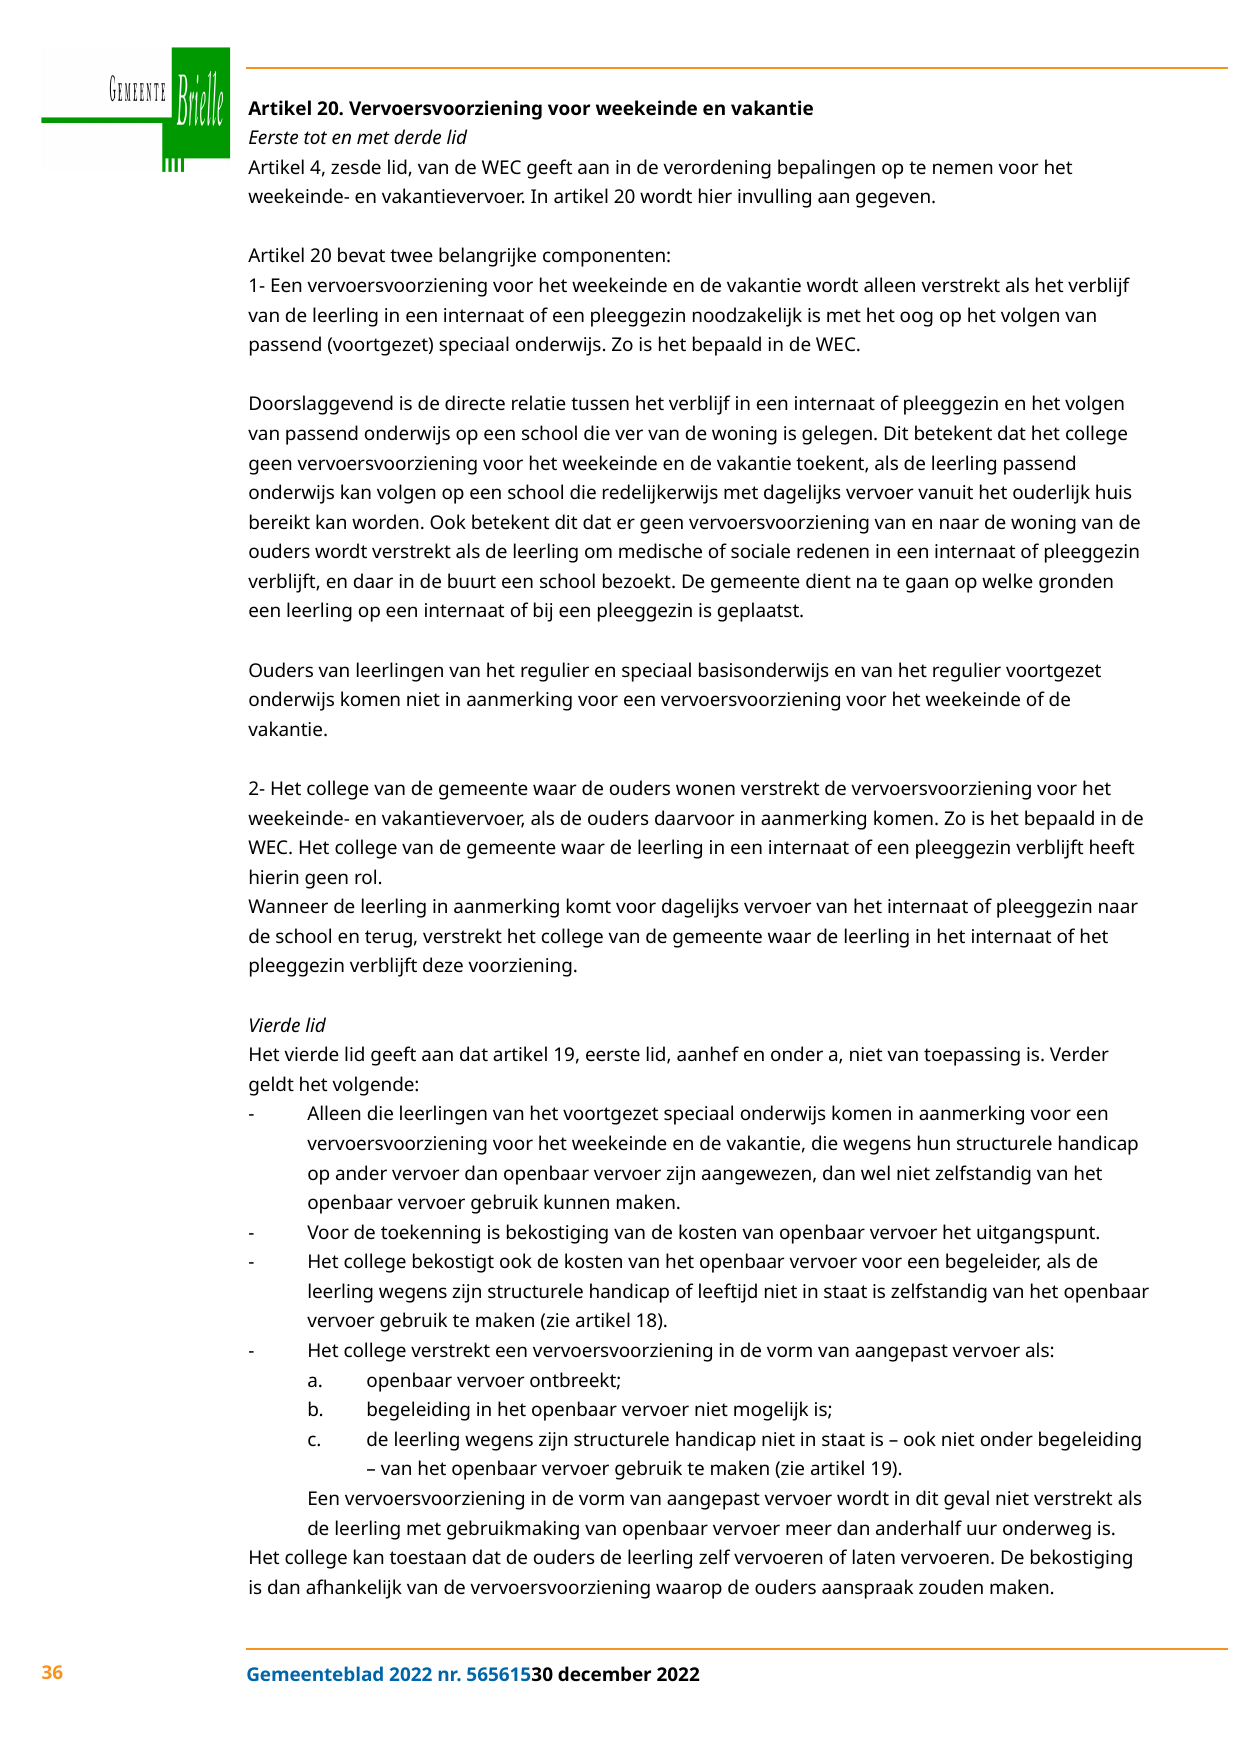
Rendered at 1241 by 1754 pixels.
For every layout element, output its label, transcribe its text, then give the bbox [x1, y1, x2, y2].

list openbaar vervoer ontbreekt; [307, 1367, 1152, 1393]
text Doorslaggevend is de directe relatie tussen het verblijf in een internaat of pleeggezin en het volgen van passend onderwijs op een school die ver van de woning is gelegen. Dit betekent dat het college geen vervoersvoorziening voor het weekeinde en de vakantie toekent, als de leerling passend onderwijs kan volgen op een school die redelijkerwijs met dagelijks vervoer vanuit het ouderlijk huis bereikt kan worden. Ook betekent dit dat er geen vervoersvoorziening van en naar de woning van de ouders wordt verstrekt als de leerling om medische of sociale redenen in een internaat of pleeggezin verblijft, en daar in de buurt een school bezoekt. De gemeente dient na te gaan op welke gronden een leerling op een internaat of bij een pleeggezin is geplaatst. [248, 391, 1152, 623]
text Artikel 20 bevat twee belangrijke componenten: [248, 243, 1152, 268]
text Het college kan toestaan dat de ouders de leerling zelf vervoeren of laten vervoeren. De bekostiging is dan afhankelijk van de vervoersvoorziening waarop de ouders aanspraak zouden maken. [248, 1544, 1152, 1600]
text Ouders van leerlingen van het regulier en speciaal basisonderwijs en van het regulier voortgezet onderwijs komen niet in aanmerking voor een vervoersvoorziening voor het weekeinde of de vakantie. [248, 657, 1152, 742]
picture [41, 47, 231, 172]
text Vierde lid [248, 1012, 1152, 1038]
list begeleiding in het openbaar vervoer niet mogelijk is; [307, 1396, 1152, 1422]
text 1- Een vervoersvoorziening voor het weekeinde en de vakantie wordt alleen verstrekt als het verblijf van de leerling in een internaat of een pleeggezin noodzakelijk is met het oog op het volgen van passend (voortgezet) speciaal onderwijs. Zo is het bepaald in de WEC. [248, 272, 1152, 357]
text Wanneer de leerling in aanmerking komt voor dagelijks vervoer van het internaat of pleeggezin naar de school en terug, verstrekt het college van de gemeente waar de leerling in het internaat of het pleeggezin verblijft deze voorziening. [248, 893, 1152, 978]
list Het college bekostigt ook de kosten van het openbaar vervoer voor een begeleider, als de leerling wegens zijn structurele handicap of leeftijd niet in staat is zelfstandig van het openbaar vervoer gebruik te maken (zie artikel 18). [248, 1248, 1152, 1333]
list de leerling wegens zijn structurele handicap niet in staat is – ook niet onder begeleiding – van het openbaar vervoer gebruik te maken (zie artikel 19). [307, 1426, 1152, 1481]
text Artikel 20. Vervoersvoorziening voor weekeinde en vakantie [248, 95, 1152, 121]
text Het vierde lid geeft aan dat artikel 19, eerste lid, aanhef en onder a, niet van toepassing is. Verder geldt het volgende: [248, 1041, 1152, 1097]
list Een vervoersvoorziening in de vorm van aangepast vervoer wordt in dit geval niet verstrekt als de leerling met gebruikmaking van openbaar vervoer meer dan anderhalf uur onderweg is. [248, 1485, 1152, 1541]
text Eerste tot en met derde lid [248, 124, 1152, 150]
list Voor de toekenning is bekostiging van de kosten van openbaar vervoer het uitgangspunt. [248, 1219, 1152, 1245]
list Alleen die leerlingen van het voortgezet speciaal onderwijs komen in aanmerking voor een vervoersvoorziening voor het weekeinde en de vakantie, die wegens hun structurele handicap op ander vervoer dan openbaar vervoer zijn aangewezen, dan wel niet zelfstandig van het openbaar vervoer gebruik kunnen maken. [248, 1101, 1152, 1215]
list Het college verstrekt een vervoersvoorziening in de vorm van aangepast vervoer als: [248, 1337, 1152, 1363]
text 2- Het college van de gemeente waar de ouders wonen verstrekt de vervoersvoorziening voor het weekeinde- en vakantievervoer, als de ouders daarvoor in aanmerking komen. Zo is het bepaald in de WEC. Het college van de gemeente waar de leerling in een internaat of een pleeggezin verblijft heeft hierin geen rol. [248, 775, 1152, 890]
text Artikel 4, zesde lid, van de WEC geeft aan in de verordening bepalingen op te nemen voor het weekeinde- en vakantievervoer. In artikel 20 wordt hier invulling aan gegeven. [248, 154, 1152, 209]
